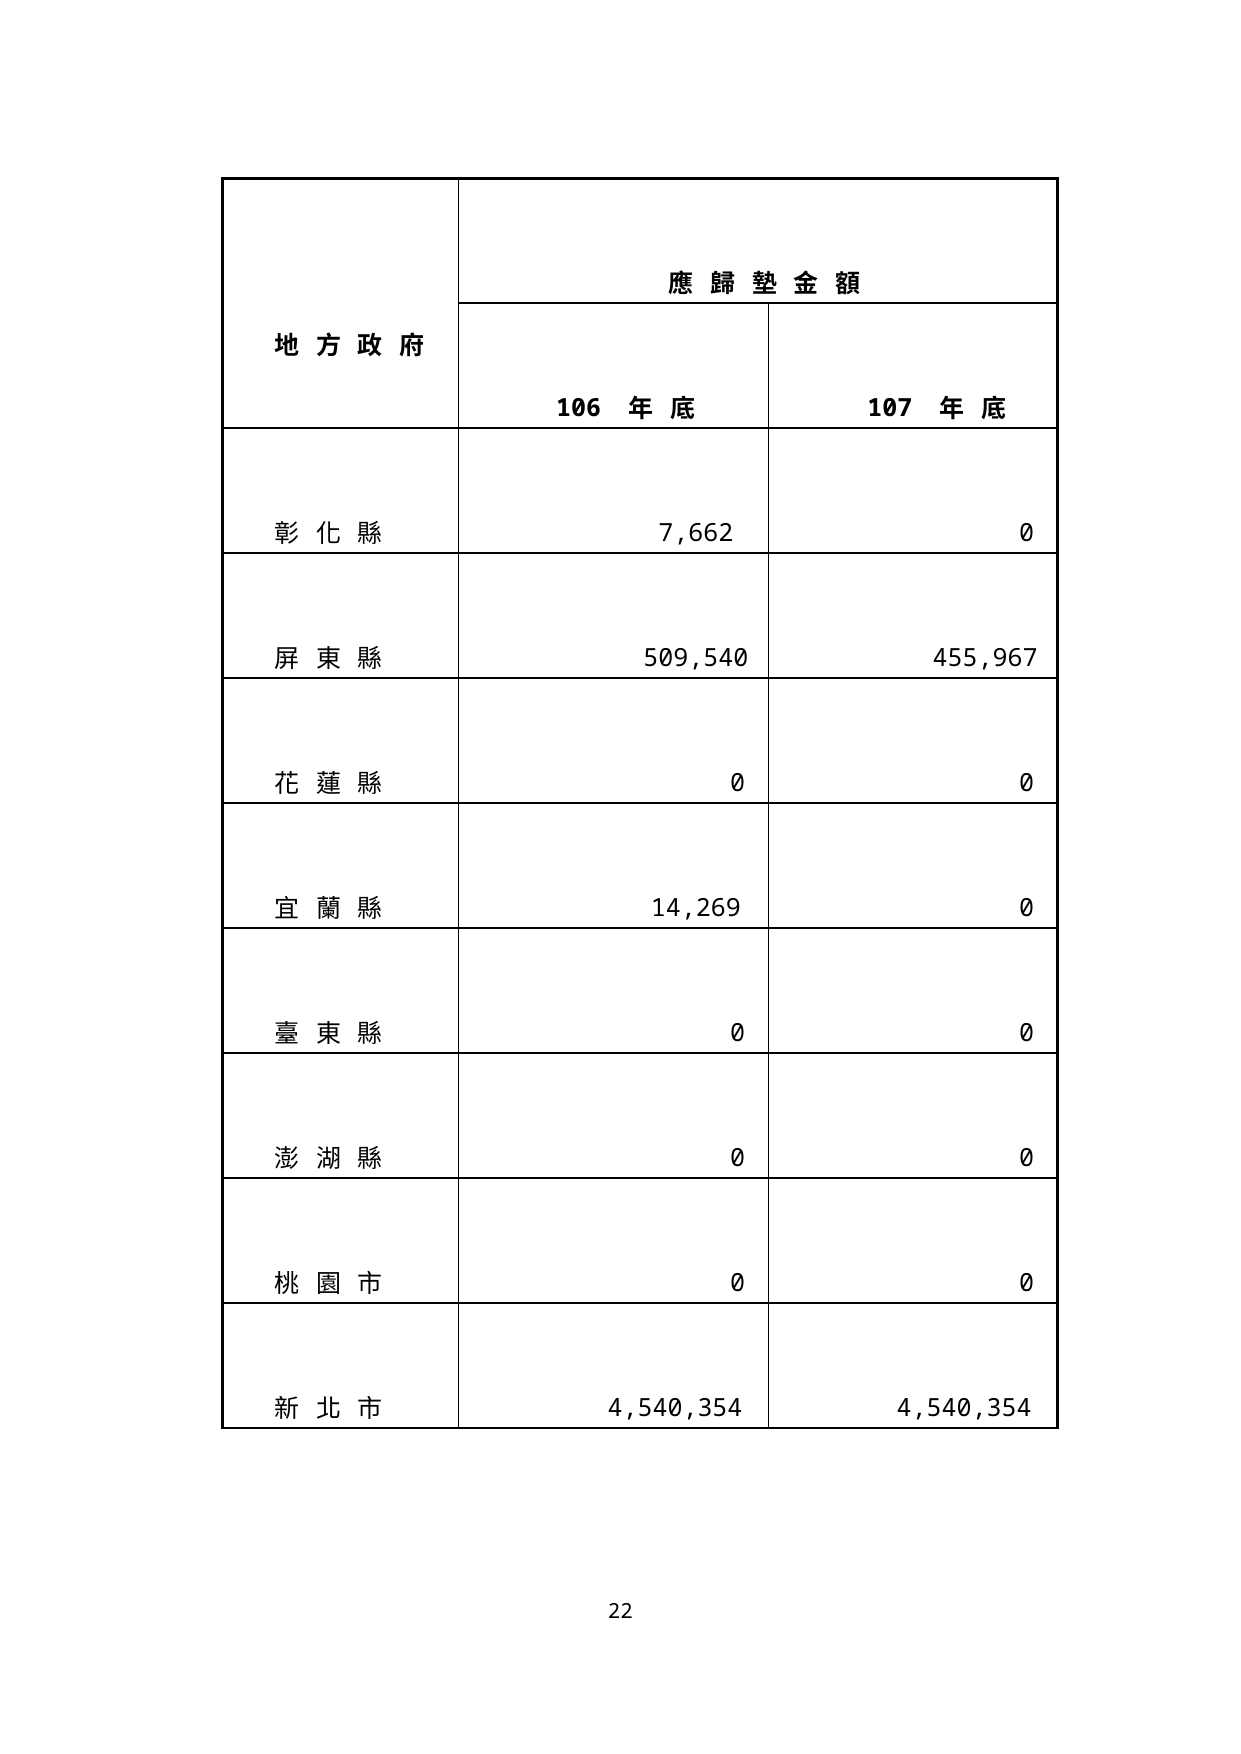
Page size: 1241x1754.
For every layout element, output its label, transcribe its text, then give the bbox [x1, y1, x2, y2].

table_cell 107年底 [769, 304, 1056, 427]
table_cell 宜蘭縣 [224, 804, 458, 927]
table_cell 臺東縣 [224, 929, 458, 1052]
table_cell 0 [769, 1179, 1056, 1302]
table_cell 0 [459, 679, 768, 802]
table_cell 455,967 [769, 554, 1056, 677]
table_cell 4,540,354 [769, 1304, 1056, 1427]
table_cell 0 [769, 429, 1056, 552]
table_cell 0 [769, 679, 1056, 802]
table_cell 澎湖縣 [224, 1054, 458, 1177]
table_header 應歸墊金額 [459, 180, 1056, 302]
table_cell 屏東縣 [224, 554, 458, 677]
table_header 地方政府 [224, 180, 458, 427]
table_cell 7,662 [459, 429, 768, 552]
table_cell 0 [459, 1054, 768, 1177]
table_cell 0 [459, 1179, 768, 1302]
table_cell 0 [769, 804, 1056, 927]
table_cell 0 [459, 929, 768, 1052]
table_cell 桃園市 [224, 1179, 458, 1302]
table_cell 509,540 [459, 554, 768, 677]
table_cell 彰化縣 [224, 429, 458, 552]
table_cell 14,269 [459, 804, 768, 927]
table_cell 4,540,354 [459, 1304, 768, 1427]
table_cell 0 [769, 929, 1056, 1052]
table_cell 花蓮縣 [224, 679, 458, 802]
table_cell 新北市 [224, 1304, 458, 1427]
table_cell 0 [769, 1054, 1056, 1177]
table_cell 106年底 [459, 304, 768, 427]
